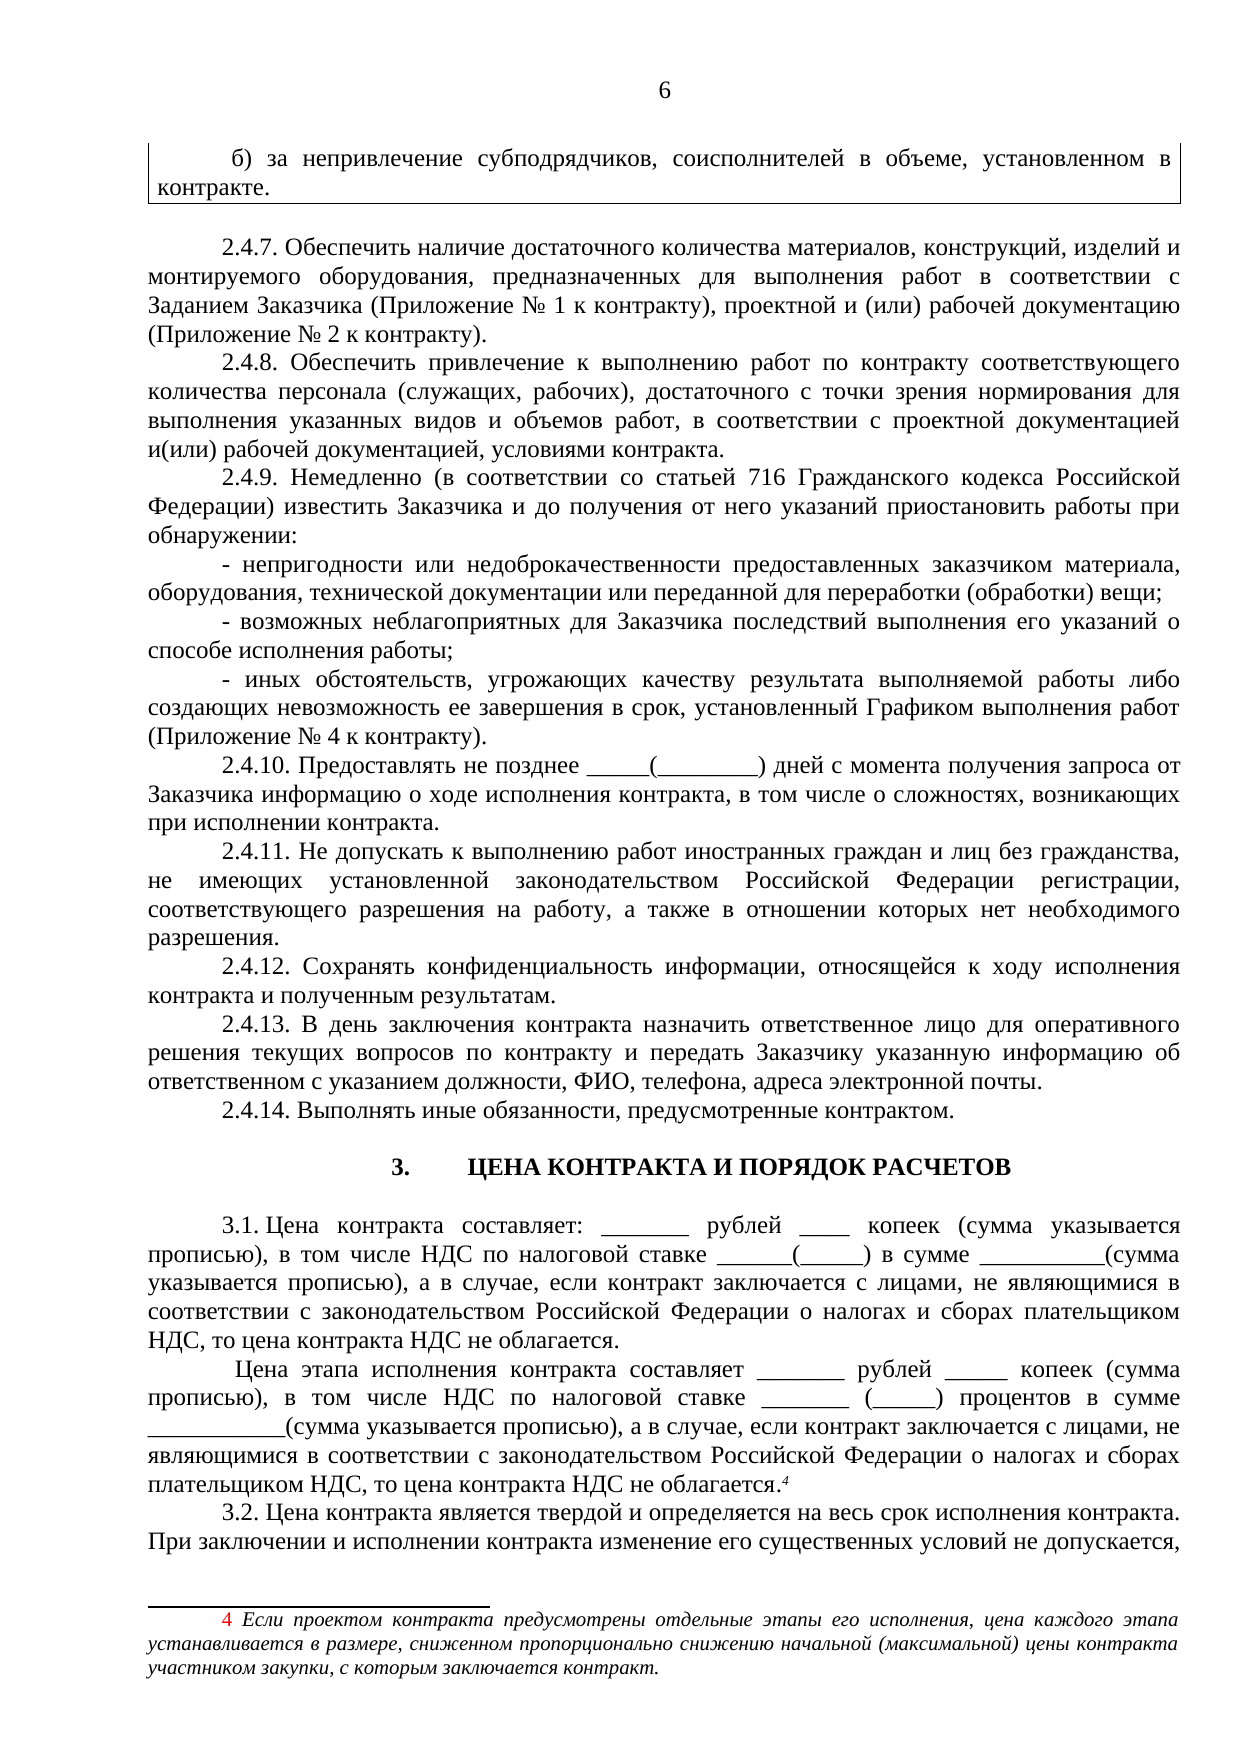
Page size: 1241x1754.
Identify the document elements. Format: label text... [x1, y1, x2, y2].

text 2.4.13. В день заключения контракта назначить ответственное лицо для оперативного решения текущих вопросов по контракту и передать Заказчику указанную информацию об ответственном с указанием должности, ФИО, телефона, адреса электронной почты. [148, 1009, 1181, 1095]
text 2.4.7. Обеспечить наличие достаточного количества материалов, конструкций, изделий и монтируемого оборудования, предназначенных для выполнения работ в соответствии с Заданием Заказчика (Приложение № 1 к контракту), проектной и (или) рабочей документацию (Приложение № 2 к контракту). [148, 232, 1181, 347]
text 2.4.11. Не допускать к выполнению работ иностранных граждан и лиц без гражданства, не имеющих установленной законодательством Российской Федерации регистрации, соответствующего разрешения на работу, а также в отношении которых нет необходимого разрешения. [148, 836, 1181, 951]
text - возможных неблагоприятных для Заказчика последствий выполнения его указаний о способе исполнения работы; [148, 606, 1181, 664]
text 2.4.9. Немедленно (в соответствии со статьей 716 Гражданского кодекса Российской Федерации) известить Заказчика и до получения от него указаний приостановить работы при обнаружении: [148, 462, 1181, 549]
text б) за непривлечение субподрядчиков, соисполнителей в объеме, установленном в контракте. [149, 143, 1180, 203]
list ЦЕНА КОНТРАКТА И ПОРЯДОК РАСЧЕТОВ [148, 1152, 1181, 1181]
text Если проектом контракта предусмотрены отдельные этапы его исполнения, цена каждого этапа устанавливается в размере, сниженном пропорционально снижению начальной (максимальной) цены контракта участником закупки, с которым заключается контракт. [148, 1607, 1181, 1679]
text 2.4.14. Выполнять иные обязанности, предусмотренные контрактом. [148, 1095, 1181, 1124]
text 3.2. Цена контракта является твердой и определяется на весь срок исполнения контракта. При заключении и исполнении контракта изменение его существенных условий не допускается, [148, 1497, 1181, 1555]
text - иных обстоятельств, угрожающих качеству результата выполняемой работы либо создающих невозможность ее завершения в срок, установленный Графиком выполнения работ (Приложение № 4 к контракту). [148, 664, 1181, 750]
text 2.4.8. Обеспечить привлечение к выполнению работ по контракту соответствующего количества персонала (служащих, рабочих), достаточного с точки зрения нормирования для выполнения указанных видов и объемов работ, в соответствии с проектной документацией и(или) рабочей документацией, условиями контракта. [148, 347, 1181, 462]
text 2.4.10. Предоставлять не позднее _____(________) дней с момента получения запроса от Заказчика информацию о ходе исполнения контракта, в том числе о сложностях, возникающих при исполнении контракта. [148, 750, 1181, 836]
text 3.1. Цена контракта составляет: _______ рублей ____ копеек (сумма указывается прописью), в том числе НДС по налоговой ставке ______(_____) в сумме __________(сумма указывается прописью), а в случае, если контракт заключается с лицами, не являющимися в соответствии с законодательством Российской Федерации о налогах и сборах плательщиком НДС, то цена контракта НДС не облагается. [148, 1210, 1181, 1354]
text 2.4.12. Сохранять конфиденциальность информации, относящейся к ходу исполнения контракта и полученным результатам. [148, 951, 1181, 1009]
text - непригодности или недоброкачественности предоставленных заказчиком материала, оборудования, технической документации или переданной для переработки (обработки) вещи; [148, 549, 1181, 606]
text Цена этапа исполнения контракта составляет _______ рублей _____ копеек (сумма прописью), в том числе НДС по налоговой ставке _______ (_____) процентов в сумме ___________(сумма указывается прописью), а в случае, если контракт заключается с лицами, не являющимися в соответствии с законодательством Российской Федерации о налогах и сборах плательщиком НДС, то цена контракта НДС не облагается. [148, 1354, 1181, 1497]
